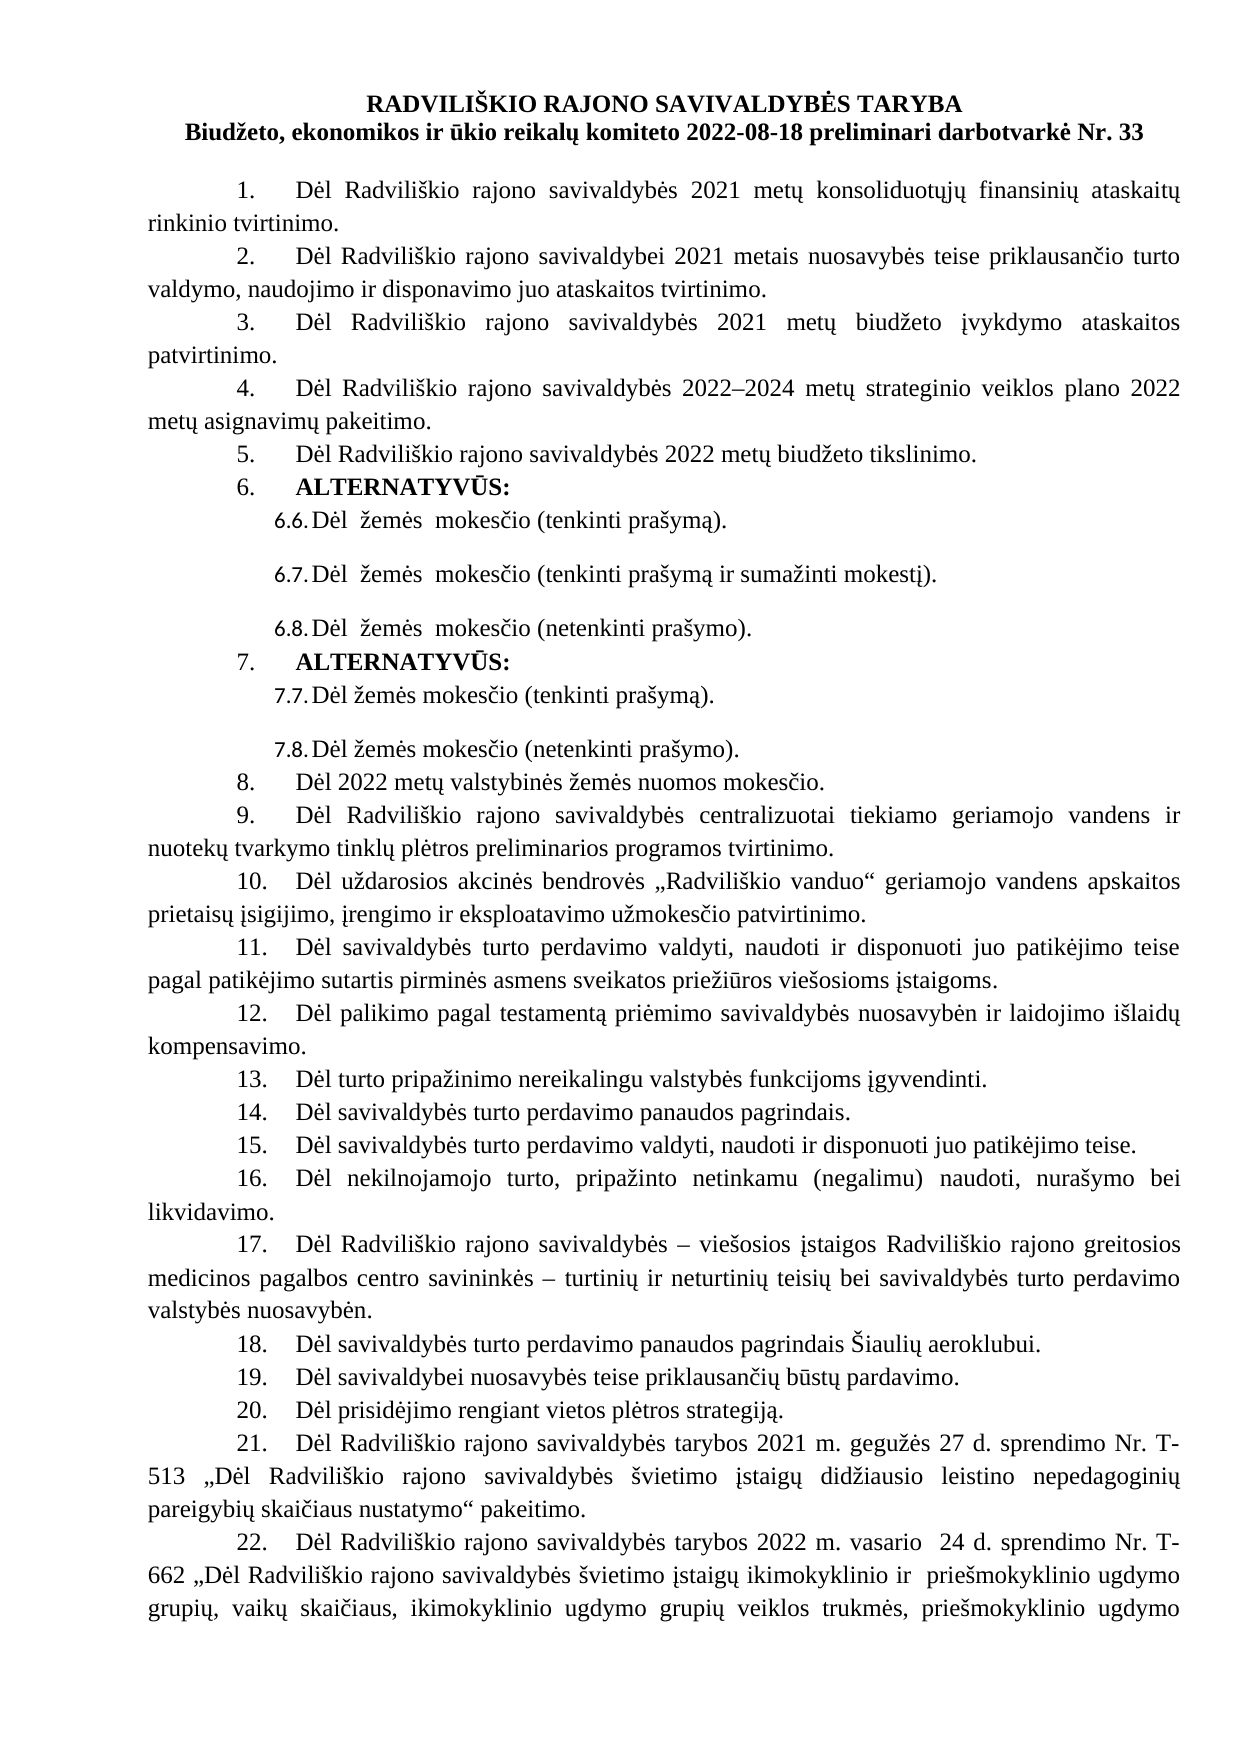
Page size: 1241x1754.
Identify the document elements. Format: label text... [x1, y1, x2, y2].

list Dėl Radviliškio rajono savivaldybės 2021 metų biudžeto įvykdymo ataskaitos patvirtinimo. [148, 307, 1181, 369]
text Biudžeto, ekonomikos ir ūkio reikalų komiteto 2022-08-18 preliminari darbotvarkė Nr. 33 [148, 117, 1181, 146]
text RADVILIŠKIO RAJONO SAVIVALDYBĖS TARYBA [148, 89, 1181, 117]
list Dėl Radviliškio rajono savivaldybei 2021 metais nuosavybės teise priklausančio turto valdymo, naudojimo ir disponavimo juo ataskaitos tvirtinimo. [148, 241, 1181, 303]
list Dėl žemės mokesčio (tenkinti prašymą). [274, 680, 1181, 709]
list Dėl Radviliškio rajono savivaldybės – viešosios įstaigos Radviliškio rajono greitosios medicinos pagalbos centro savininkės – turtinių ir neturtinių teisių bei savivaldybės turto perdavimo valstybės nuosavybėn. [148, 1229, 1181, 1324]
list Dėl prisidėjimo rengiant vietos plėtros strategiją. [148, 1395, 1181, 1423]
list Dėl turto pripažinimo nereikalingu valstybės funkcijoms įgyvendinti. [148, 1064, 1181, 1093]
list Dėl savivaldybės turto perdavimo valdyti, naudoti ir disponuoti juo patikėjimo teise. [148, 1131, 1181, 1159]
list Dėl žemės mokesčio (tenkinti prašymą ir sumažinti mokestį). [274, 559, 1181, 588]
list Dėl savivaldybės turto perdavimo panaudos pagrindais. [148, 1097, 1181, 1126]
list ALTERNATYVŪS: [148, 647, 1181, 676]
list Dėl Radviliškio rajono savivaldybės 2022–2024 metų strateginio veiklos plano 2022 metų asignavimų pakeitimo. [148, 373, 1181, 435]
list Dėl žemės mokesčio (netenkinti prašymo). [274, 734, 1181, 763]
list Dėl palikimo pagal testamentą priėmimo savivaldybės nuosavybėn ir laidojimo išlaidų kompensavimo. [148, 998, 1181, 1060]
list Dėl žemės mokesčio (tenkinti prašymą). [274, 505, 1181, 534]
list Dėl žemės mokesčio (netenkinti prašymo). [274, 613, 1181, 642]
list Dėl uždarosios akcinės bendrovės „Radviliškio vanduo“ geriamojo vandens apskaitos prietaisų įsigijimo, įrengimo ir eksploatavimo užmokesčio patvirtinimo. [148, 866, 1181, 928]
list Dėl savivaldybės turto perdavimo panaudos pagrindais Šiaulių aeroklubui. [148, 1329, 1181, 1357]
list Dėl Radviliškio rajono savivaldybės 2022 metų biudžeto tikslinimo. [148, 439, 1181, 468]
list Dėl savivaldybės turto perdavimo valdyti, naudoti ir disponuoti juo patikėjimo teise pagal patikėjimo sutartis pirminės asmens sveikatos priežiūros viešosioms įstaigoms. [148, 932, 1181, 994]
list Dėl Radviliškio rajono savivaldybės tarybos 2022 m. vasario 24 d. sprendimo Nr. T-662 „Dėl Radviliškio rajono savivaldybės švietimo įstaigų ikimokyklinio ir priešmokyklinio ugdymo grupių, vaikų skaičiaus, ikimokyklinio ugdymo grupių veiklos trukmės, priešmokyklinio ugdymo [148, 1527, 1181, 1622]
list Dėl nekilnojamojo turto, pripažinto netinkamu (negalimu) naudoti, nurašymo bei likvidavimo. [148, 1163, 1181, 1225]
list Dėl Radviliškio rajono savivaldybės centralizuotai tiekiamo geriamojo vandens ir nuotekų tvarkymo tinklų plėtros preliminarios programos tvirtinimo. [148, 800, 1181, 862]
list Dėl Radviliškio rajono savivaldybės tarybos 2021 m. gegužės 27 d. sprendimo Nr. T-513 „Dėl Radviliškio rajono savivaldybės švietimo įstaigų didžiausio leistino nepedagoginių pareigybių skaičiaus nustatymo“ pakeitimo. [148, 1428, 1181, 1522]
list Dėl 2022 metų valstybinės žemės nuomos mokesčio. [148, 767, 1181, 796]
list Dėl savivaldybei nuosavybės teise priklausančių būstų pardavimo. [148, 1362, 1181, 1390]
list Dėl Radviliškio rajono savivaldybės 2021 metų konsoliduotųjų finansinių ataskaitų rinkinio tvirtinimo. [148, 175, 1181, 237]
list ALTERNATYVŪS: [148, 472, 1181, 501]
